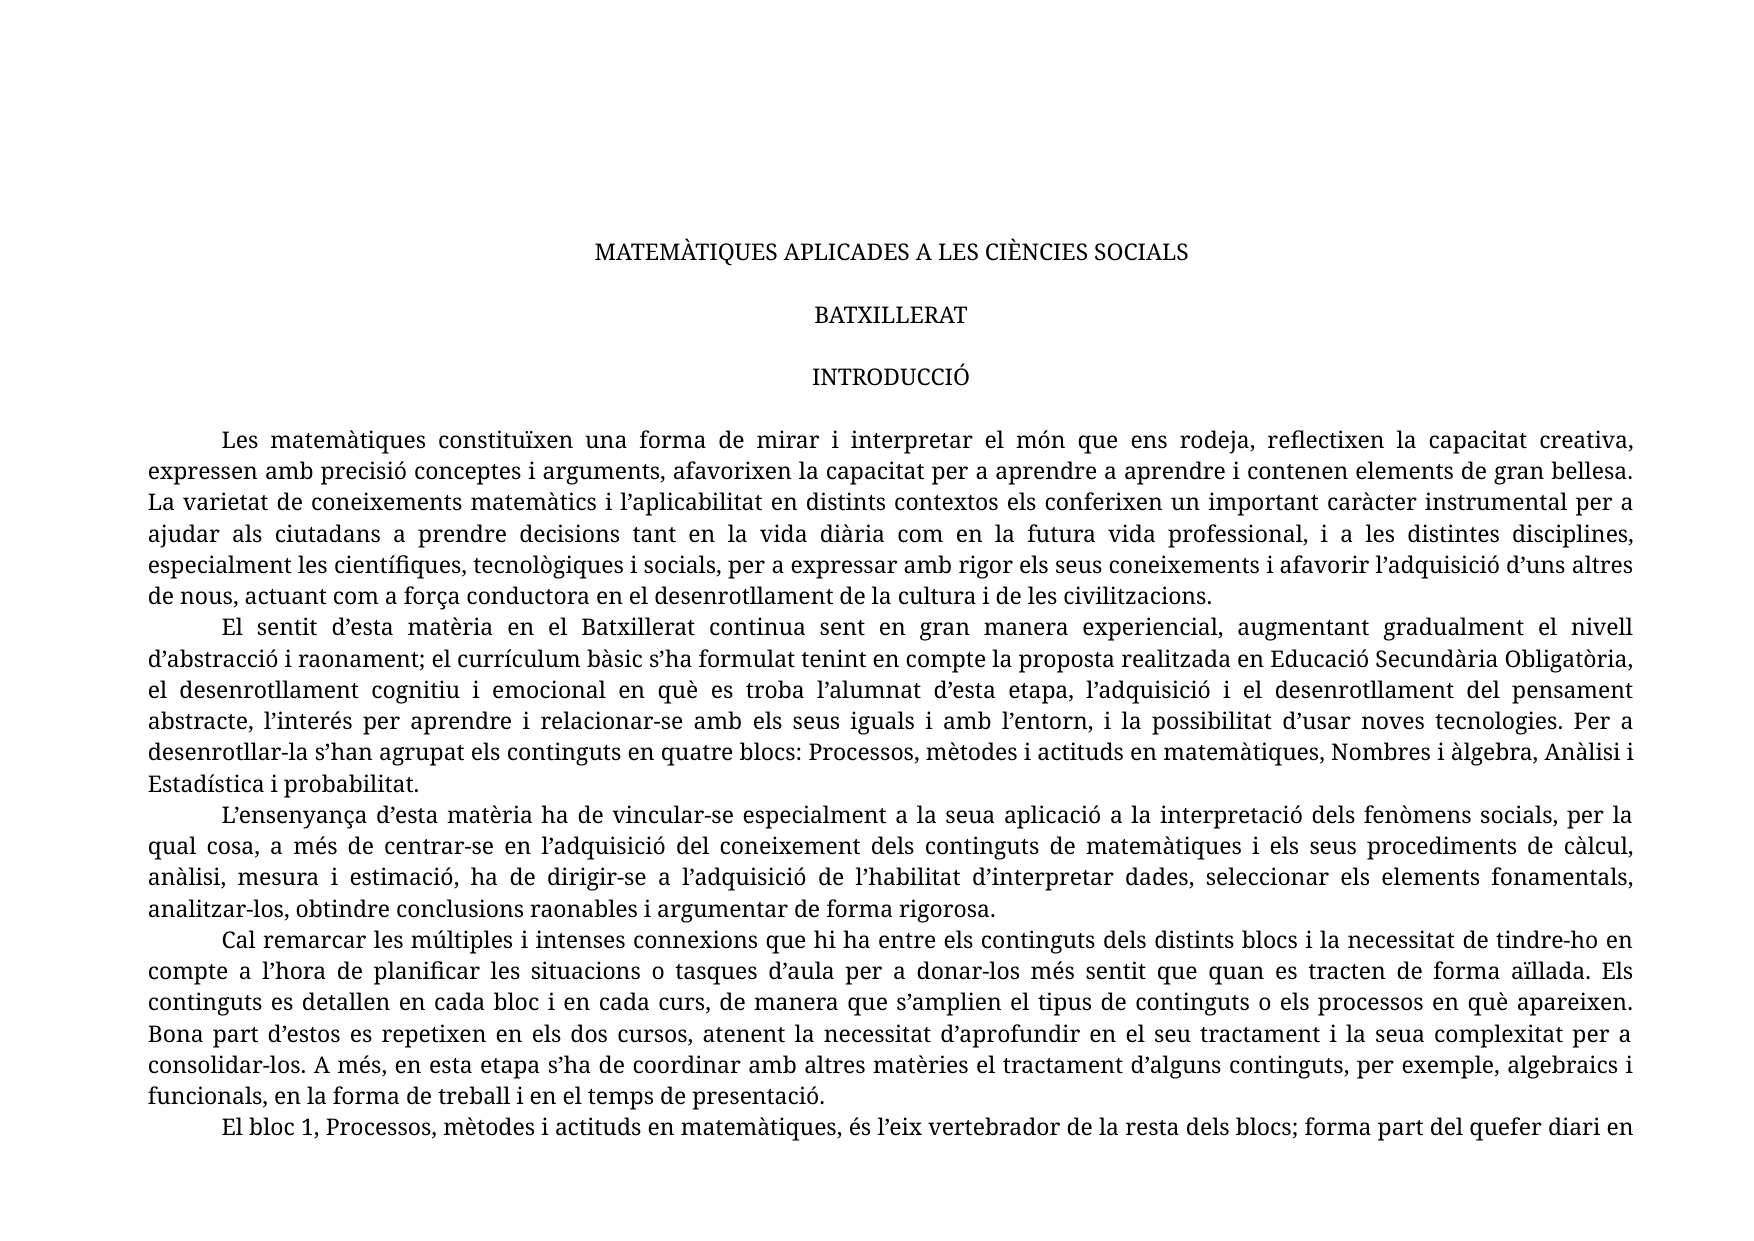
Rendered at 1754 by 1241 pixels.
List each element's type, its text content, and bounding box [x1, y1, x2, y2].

subtitle MATEMÀTIQUES APLICADES A LES CIÈNCIES SOCIALS [148, 236, 1636, 267]
subtitle batxillerat [146, 299, 1636, 330]
text El bloc 1, Processos, mètodes i actituds en matemàtiques, és l’eix vertebrador de la resta dels blocs; forma part del quefer diari en [148, 1111, 1636, 1142]
text Cal remarcar les múltiples i intenses connexions que hi ha entre els continguts dels distints blocs i la necessitat de tindre-ho en compte a l’hora de planificar les situacions o tasques d’aula per a donar-los més sentit que quan es tracten de forma aïllada. Els continguts es detallen en cada bloc i en cada curs, de manera que s’amplien el tipus de continguts o els processos en què apareixen. Bona part d’estos es repetixen en els dos cursos, atenent la necessitat d’aprofundir en el seu tractament i la seua complexitat per a consolidar-los. A més, en esta etapa s’ha de coordinar amb altres matèries el tractament d’alguns continguts, per exemple, algebraics i funcionals, en la forma de treball i en el temps de presentació. [148, 924, 1636, 1111]
text L’ensenyança d’esta matèria ha de vincular-se especialment a la seua aplicació a la interpretació dels fenòmens socials, per la qual cosa, a més de centrar-se en l’adquisició del coneixement dels continguts de matemàtiques i els seus procediments de càlcul, anàlisi, mesura i estimació, ha de dirigir-se a l’adquisició de l’habilitat d’interpretar dades, seleccionar els elements fonamentals, analitzar-los, obtindre conclusions raonables i argumentar de forma rigorosa. [148, 799, 1636, 924]
subtitle Introducció [146, 361, 1636, 392]
text El sentit d’esta matèria en el Batxillerat continua sent en gran manera experiencial, augmentant gradualment el nivell d’abstracció i raonament; el currículum bàsic s’ha formulat tenint en compte la proposta realitzada en Educació Secundària Obligatòria, el desenrotllament cognitiu i emocional en què es troba l’alumnat d’esta etapa, l’adquisició i el desenrotllament del pensament abstracte, l’interés per aprendre i relacionar-se amb els seus iguals i amb l’entorn, i la possibilitat d’usar noves tecnologies. Per a desenrotllar-la s’han agrupat els continguts en quatre blocs: Processos, mètodes i actituds en matemàtiques, Nombres i àlgebra, Anàlisi i Estadística i probabilitat. [148, 611, 1636, 799]
text Les matemàtiques constituïxen una forma de mirar i interpretar el món que ens rodeja, reflectixen la capacitat creativa, expressen amb precisió conceptes i arguments, afavorixen la capacitat per a aprendre a aprendre i contenen elements de gran bellesa. La varietat de coneixements matemàtics i l’aplicabilitat en distints contextos els conferixen un important caràcter instrumental per a ajudar als ciutadans a prendre decisions tant en la vida diària com en la futura vida professional, i a les distintes disciplines, especialment les científiques, tecnològiques i socials, per a expressar amb rigor els seus coneixements i afavorir l’adquisició d’uns altres de nous, actuant com a força conductora en el desenrotllament de la cultura i de les civilitzacions. [148, 424, 1636, 611]
